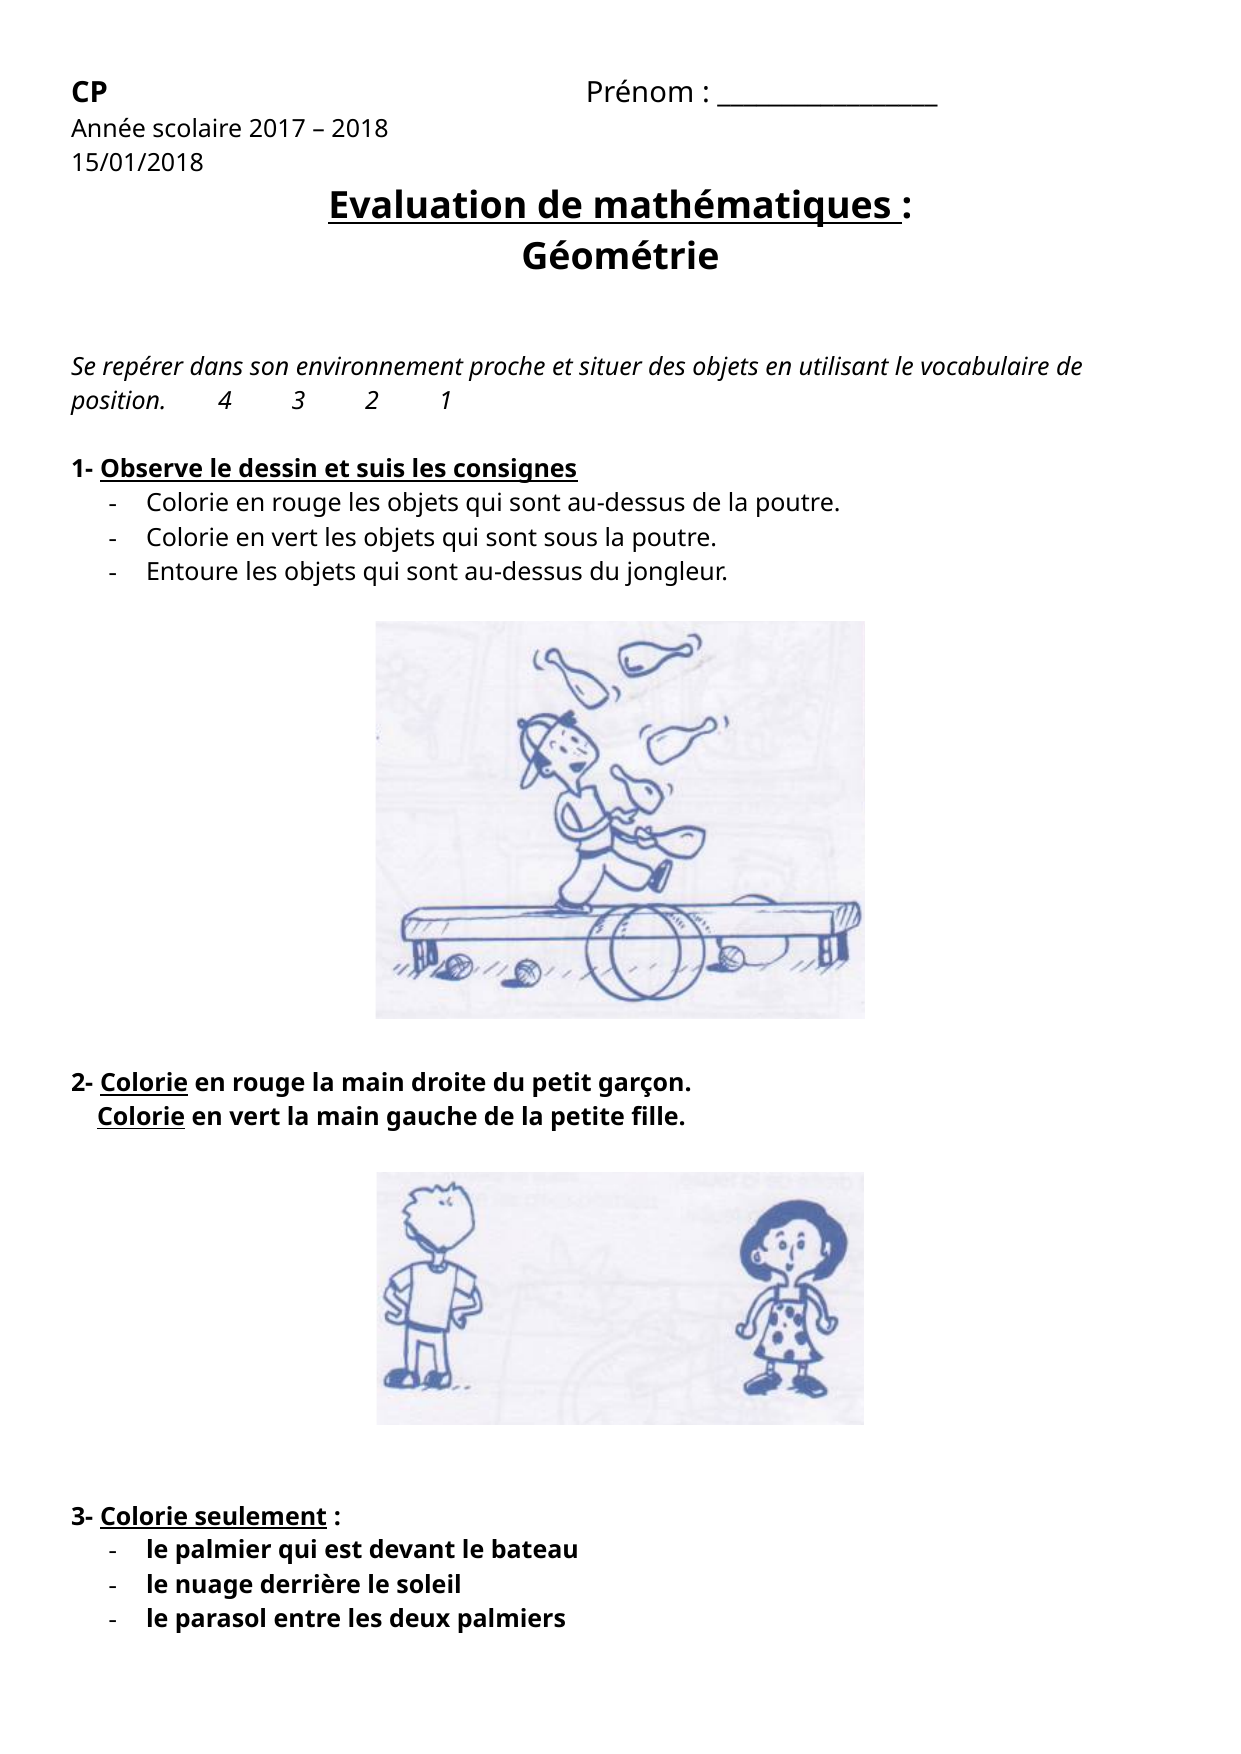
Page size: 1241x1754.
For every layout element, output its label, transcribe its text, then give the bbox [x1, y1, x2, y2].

text 1- Observe le dessin et suis les consignes [71, 451, 1169, 485]
list le nuage derrière le soleil [108, 1566, 1169, 1600]
list le parasol entre les deux palmiers [108, 1600, 1169, 1634]
text 2- Colorie en rouge la main droite du petit garçon. [71, 1065, 1169, 1099]
list le palmier qui est devant le bateau [108, 1532, 1169, 1566]
list Colorie en vert les objets qui sont sous la poutre. [108, 519, 1169, 553]
text CP Prénom : _________________ [71, 71, 1169, 111]
picture [376, 1172, 864, 1290]
text Se repérer dans son environnement proche et situer des objets en utilisant le vocabulaire de position. 4 3 2 1 [71, 349, 1169, 417]
text 3- Colorie seulement : [71, 1498, 1169, 1532]
list Colorie en rouge les objets qui sont au-dessus de la poutre. [108, 485, 1169, 519]
picture [375, 621, 865, 1019]
text Année scolaire 2017 – 2018 [71, 111, 1169, 144]
text 15/01/2018 [71, 144, 1169, 179]
text Colorie en vert la main gauche de la petite fille. [71, 1099, 1169, 1133]
text Géométrie [71, 230, 1169, 281]
text Evaluation de mathématiques : [71, 179, 1169, 230]
list Entoure les objets qui sont au-dessus du jongleur. [108, 553, 1169, 587]
